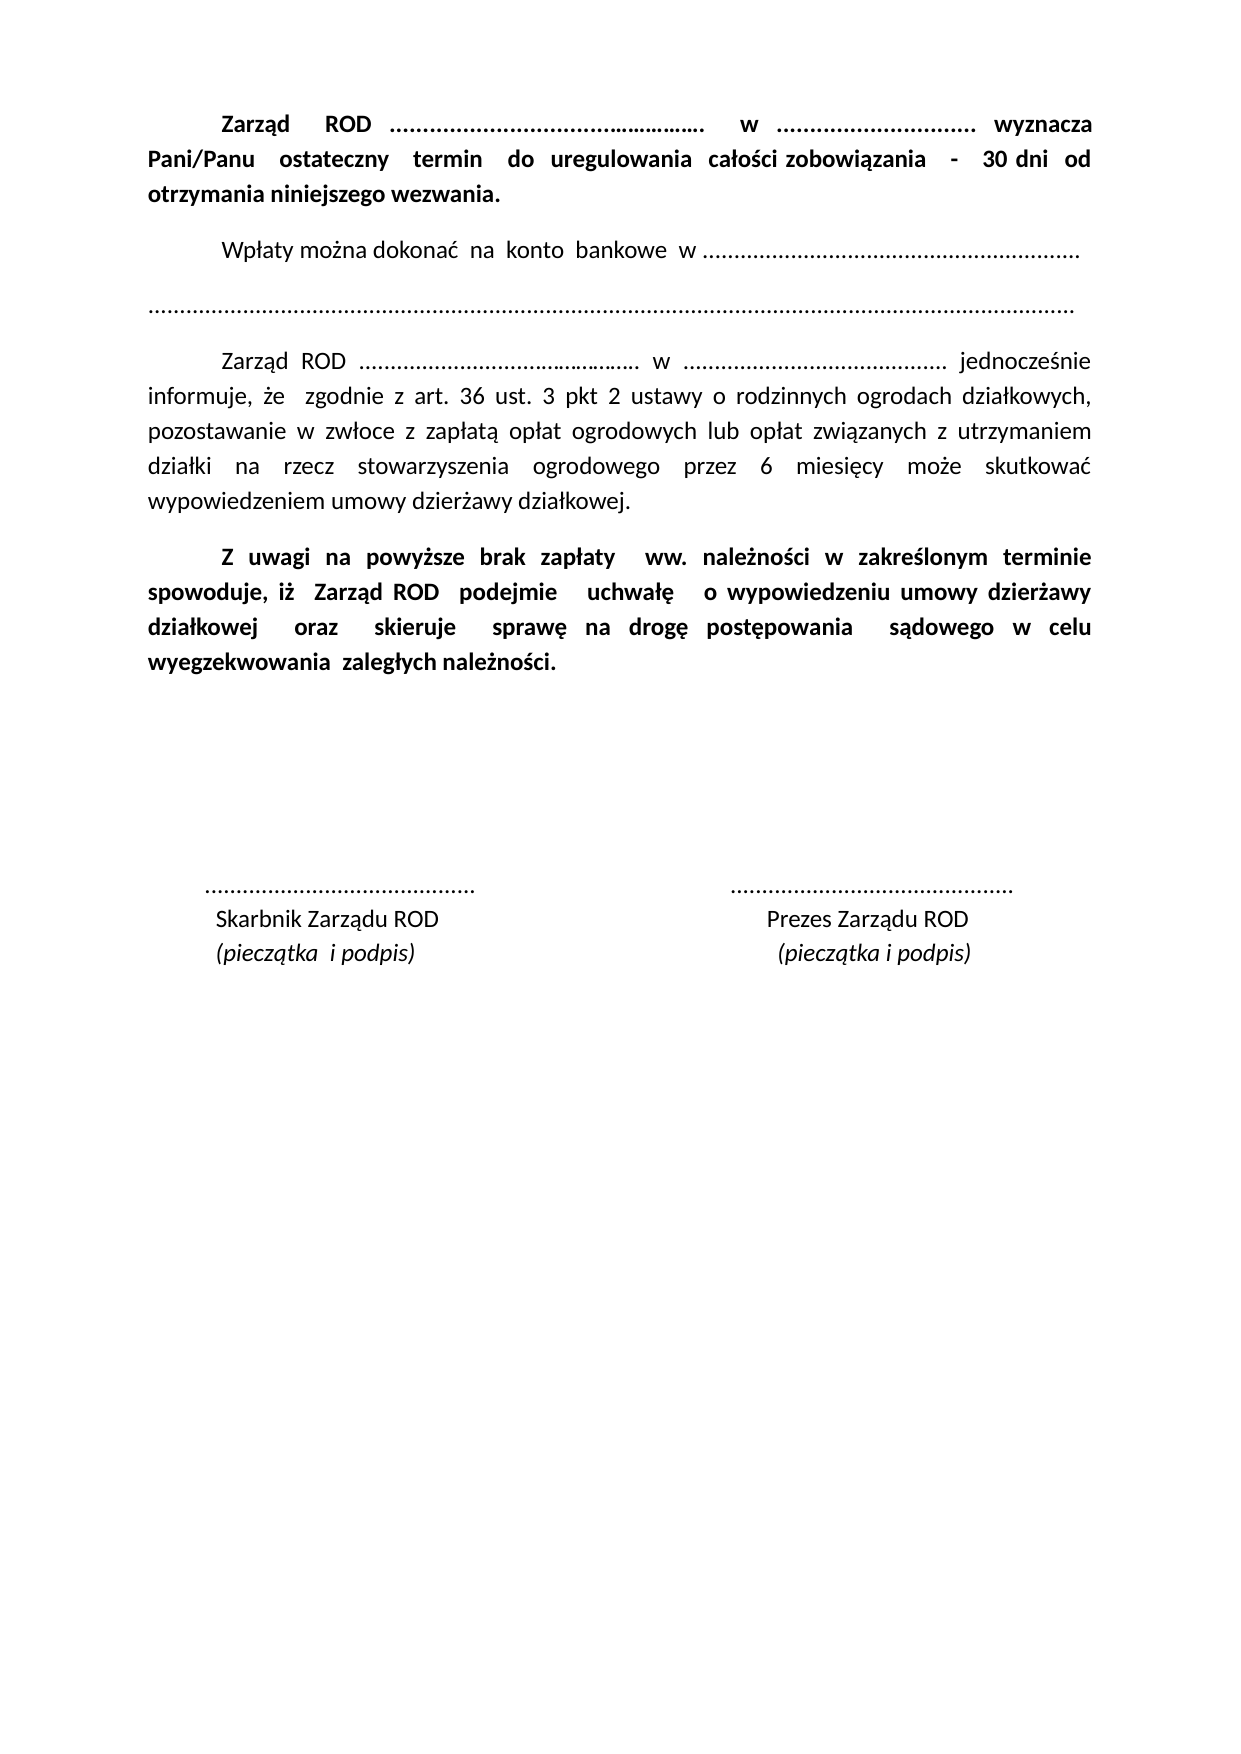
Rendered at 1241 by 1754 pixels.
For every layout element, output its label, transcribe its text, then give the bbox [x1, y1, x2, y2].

text Wpłaty można dokonać na konto bankowe w ............................................................ [148, 234, 1093, 264]
text Skarbnik Zarządu ROD Prezes Zarządu ROD [148, 903, 1093, 934]
text ........................................... ............................................. [148, 869, 1093, 900]
text (pieczątka i podpis) (pieczątka i podpis) [148, 937, 1093, 967]
text ................................................................................................................................................... [148, 289, 1093, 320]
text Zarząd ROD .................................……………. w .............................. wyznacza Pani/Panu ostateczny termin do uregulowania całości zobowiązania - 30 dni od otrzymania niniejszego wezwania. [148, 108, 1093, 208]
text Z uwagi na powyższe brak zapłaty ww. należności w zakreślonym terminie spowoduje, iż Zarząd ROD podejmie uchwałę o wypowiedzeniu umowy dzierżawy działkowej oraz skieruje sprawę na drogę postępowania sądowego w celu wyegzekwowania zaległych należności. [148, 541, 1093, 677]
text Zarząd ROD .............................…………….. w .......................................... jednocześnie informuje, że zgodnie z art. 36 ust. 3 pkt 2 ustawy o rodzinnych ogrodach działkowych, pozostawanie w zwłoce z zapłatą opłat ogrodowych lub opłat związanych z utrzymaniem działki na rzecz stowarzyszenia ogrodowego przez 6 miesięcy może skutkować wypowiedzeniem umowy dzierżawy działkowej. [148, 345, 1093, 516]
